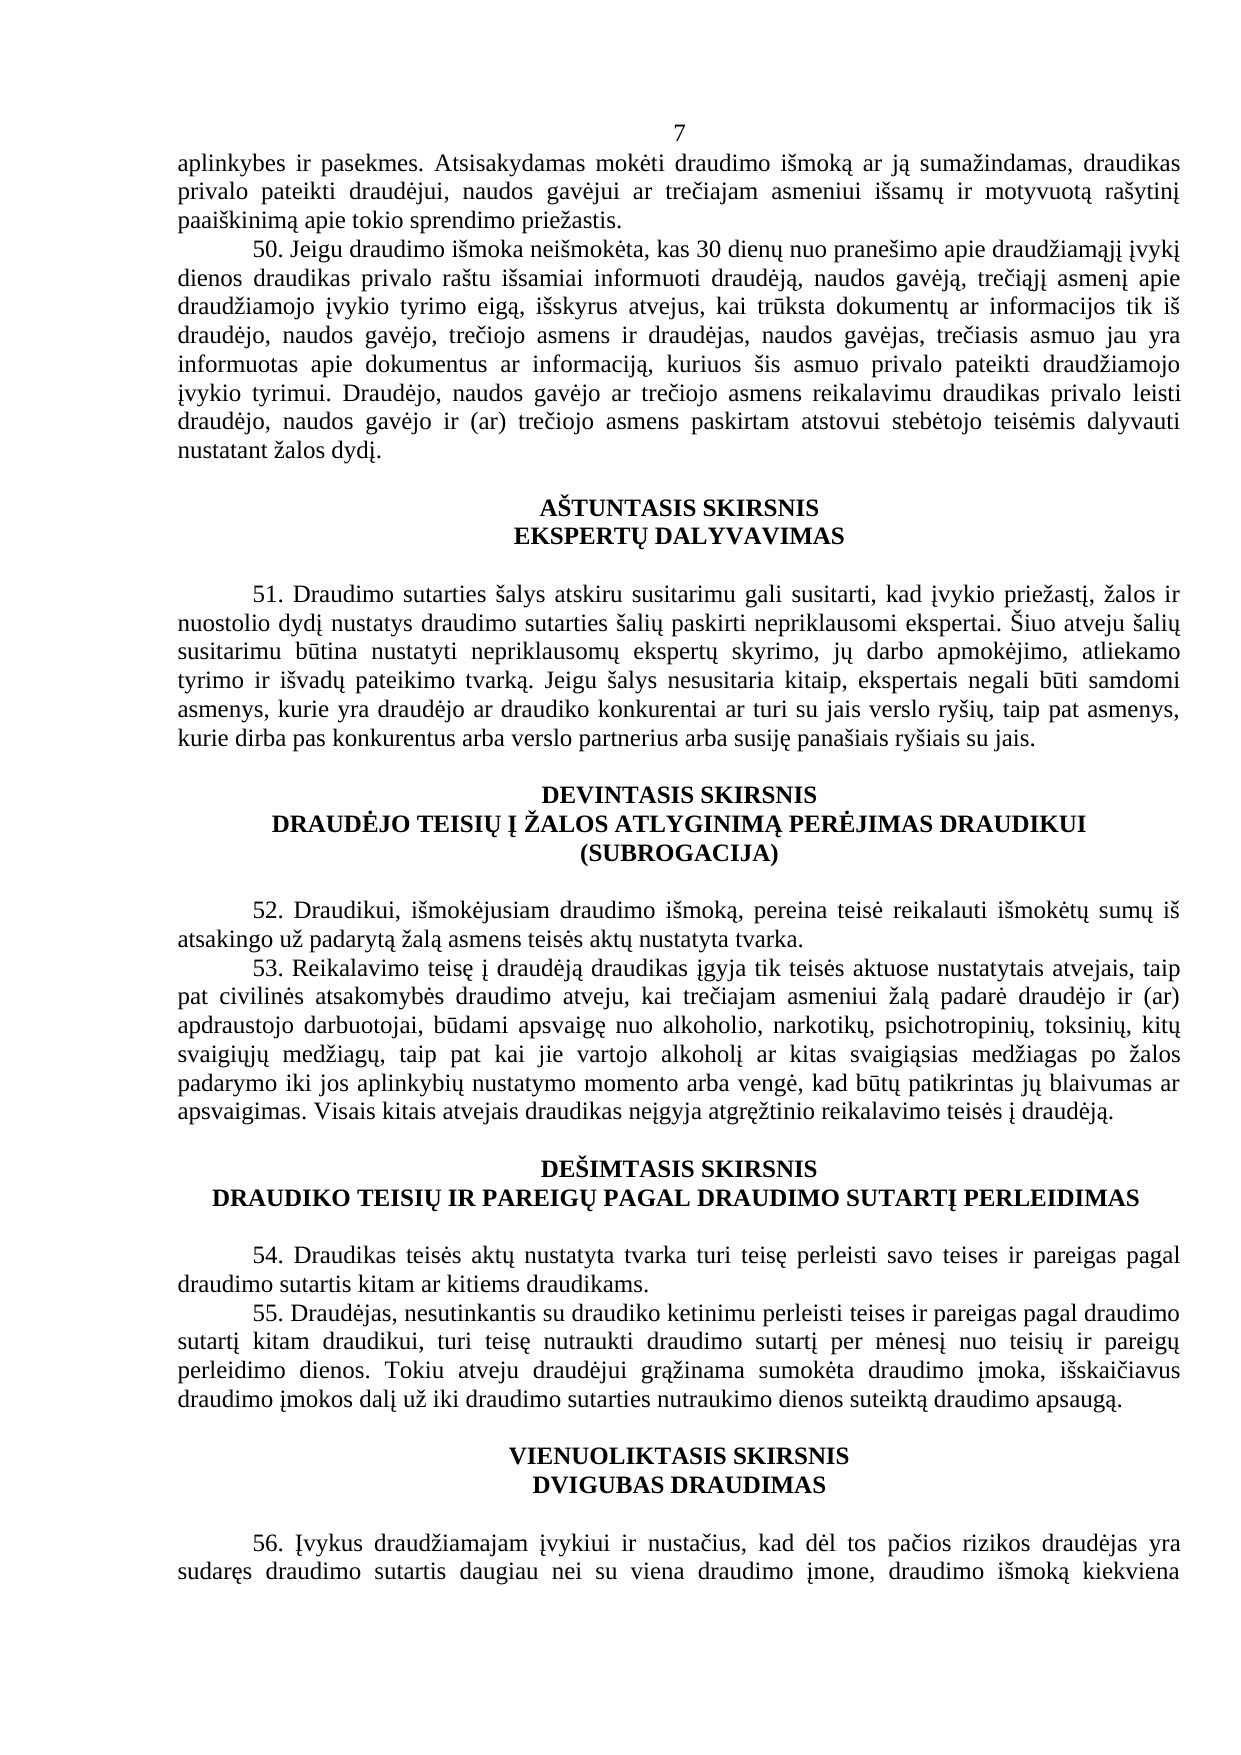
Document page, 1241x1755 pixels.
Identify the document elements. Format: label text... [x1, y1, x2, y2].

text 56. Įvykus draudžiamajam įvykiui ir nustačius, kad dėl tos pačios rizikos draudėjas yra sudaręs draudimo sutartis daugiau nei su viena draudimo įmone, draudimo išmoką kiekviena [177, 1528, 1181, 1585]
text aplinkybes ir pasekmes. Atsisakydamas mokėti draudimo išmoką ar ją sumažindamas, draudikas privalo pateikti draudėjui, naudos gavėjui ar trečiajam asmeniui išsamų ir motyvuotą rašytinį paaiškinimą apie tokio sprendimo priežastis. [177, 148, 1181, 234]
text 53. Reikalavimo teisę į draudėją draudikas įgyja tik teisės aktuose nustatytais atvejais, taip pat civilinės atsakomybės draudimo atveju, kai trečiajam asmeniui žalą padarė draudėjo ir (ar) apdraustojo darbuotojai, būdami apsvaigę nuo alkoholio, narkotikų, psichotropinių, toksinių, kitų svaigiųjų medžiagų, taip pat kai jie vartojo alkoholį ar kitas svaigiąsias medžiagas po žalos padarymo iki jos aplinkybių nustatymo momento arba vengė, kad būtų patikrintas jų blaivumas ar apsvaigimas. Visais kitais atvejais draudikas neįgyja atgręžtinio reikalavimo teisės į draudėją. [177, 953, 1181, 1125]
text 55. Draudėjas, nesutinkantis su draudiko ketinimu perleisti teises ir pareigas pagal draudimo sutartį kitam draudikui, turi teisę nutraukti draudimo sutartį per mėnesį nuo teisių ir pareigų perleidimo dienos. Tokiu atveju draudėjui grąžinama sumokėta draudimo įmoka, išskaičiavus draudimo įmokos dalį už iki draudimo sutarties nutraukimo dienos suteiktą draudimo apsaugą. [177, 1298, 1181, 1413]
text 54. Draudikas teisės aktų nustatyta tvarka turi teisę perleisti savo teises ir pareigas pagal draudimo sutartis kitam ar kitiems draudikams. [177, 1240, 1181, 1298]
text DVIGUBAS DRAUDIMAS [177, 1470, 1181, 1499]
text 52. Draudikui, išmokėjusiam draudimo išmoką, pereina teisė reikalauti išmokėtų sumų iš atsakingo už padarytą žalą asmens teisės aktų nustatyta tvarka. [177, 895, 1181, 953]
text DRAUDĖJO TEISIŲ Į ŽALOS ATLYGINIMĄ PERĖJIMAS DRAUDIKUI (SUBROGACIJA) [177, 809, 1181, 866]
text 51. Draudimo sutarties šalys atskiru susitarimu gali susitarti, kad įvykio priežastį, žalos ir nuostolio dydį nustatys draudimo sutarties šalių paskirti nepriklausomi ekspertai. Šiuo atveju šalių susitarimu būtina nustatyti nepriklausomų ekspertų skyrimo, jų darbo apmokėjimo, atliekamo tyrimo ir išvadų pateikimo tvarką. Jeigu šalys nesusitaria kitaip, ekspertais negali būti samdomi asmenys, kurie yra draudėjo ar draudiko konkurentai ar turi su jais verslo ryšių, taip pat asmenys, kurie dirba pas konkurentus arba verslo partnerius arba susiję panašiais ryšiais su jais. [177, 579, 1181, 751]
text DEVINTASIS SKIRSNIS [177, 780, 1181, 809]
text 50. Jeigu draudimo išmoka neišmokėta, kas 30 dienų nuo pranešimo apie draudžiamąjį įvykį dienos draudikas privalo raštu išsamiai informuoti draudėją, naudos gavėją, trečiąjį asmenį apie draudžiamojo įvykio tyrimo eigą, išskyrus atvejus, kai trūksta dokumentų ar informacijos tik iš draudėjo, naudos gavėjo, trečiojo asmens ir draudėjas, naudos gavėjas, trečiasis asmuo jau yra informuotas apie dokumentus ar informaciją, kuriuos šis asmuo privalo pateikti draudžiamojo įvykio tyrimui. Draudėjo, naudos gavėjo ar trečiojo asmens reikalavimu draudikas privalo leisti draudėjo, naudos gavėjo ir (ar) trečiojo asmens paskirtam atstovui stebėtojo teisėmis dalyvauti nustatant žalos dydį. [177, 234, 1181, 464]
text EKSPERTŲ DALYVAVIMAS [177, 521, 1181, 550]
text DRAUDIKO TEISIŲ IR PAREIGŲ PAGAL DRAUDIMO SUTARTĮ PERLEIDIMAS [177, 1183, 1181, 1211]
text AŠTUNTASIS SKIRSNIS [177, 493, 1181, 521]
text VIENUOLIKTASIS SKIRSNIS [177, 1441, 1181, 1470]
text DEŠIMTASIS SKIRSNIS [177, 1154, 1181, 1183]
